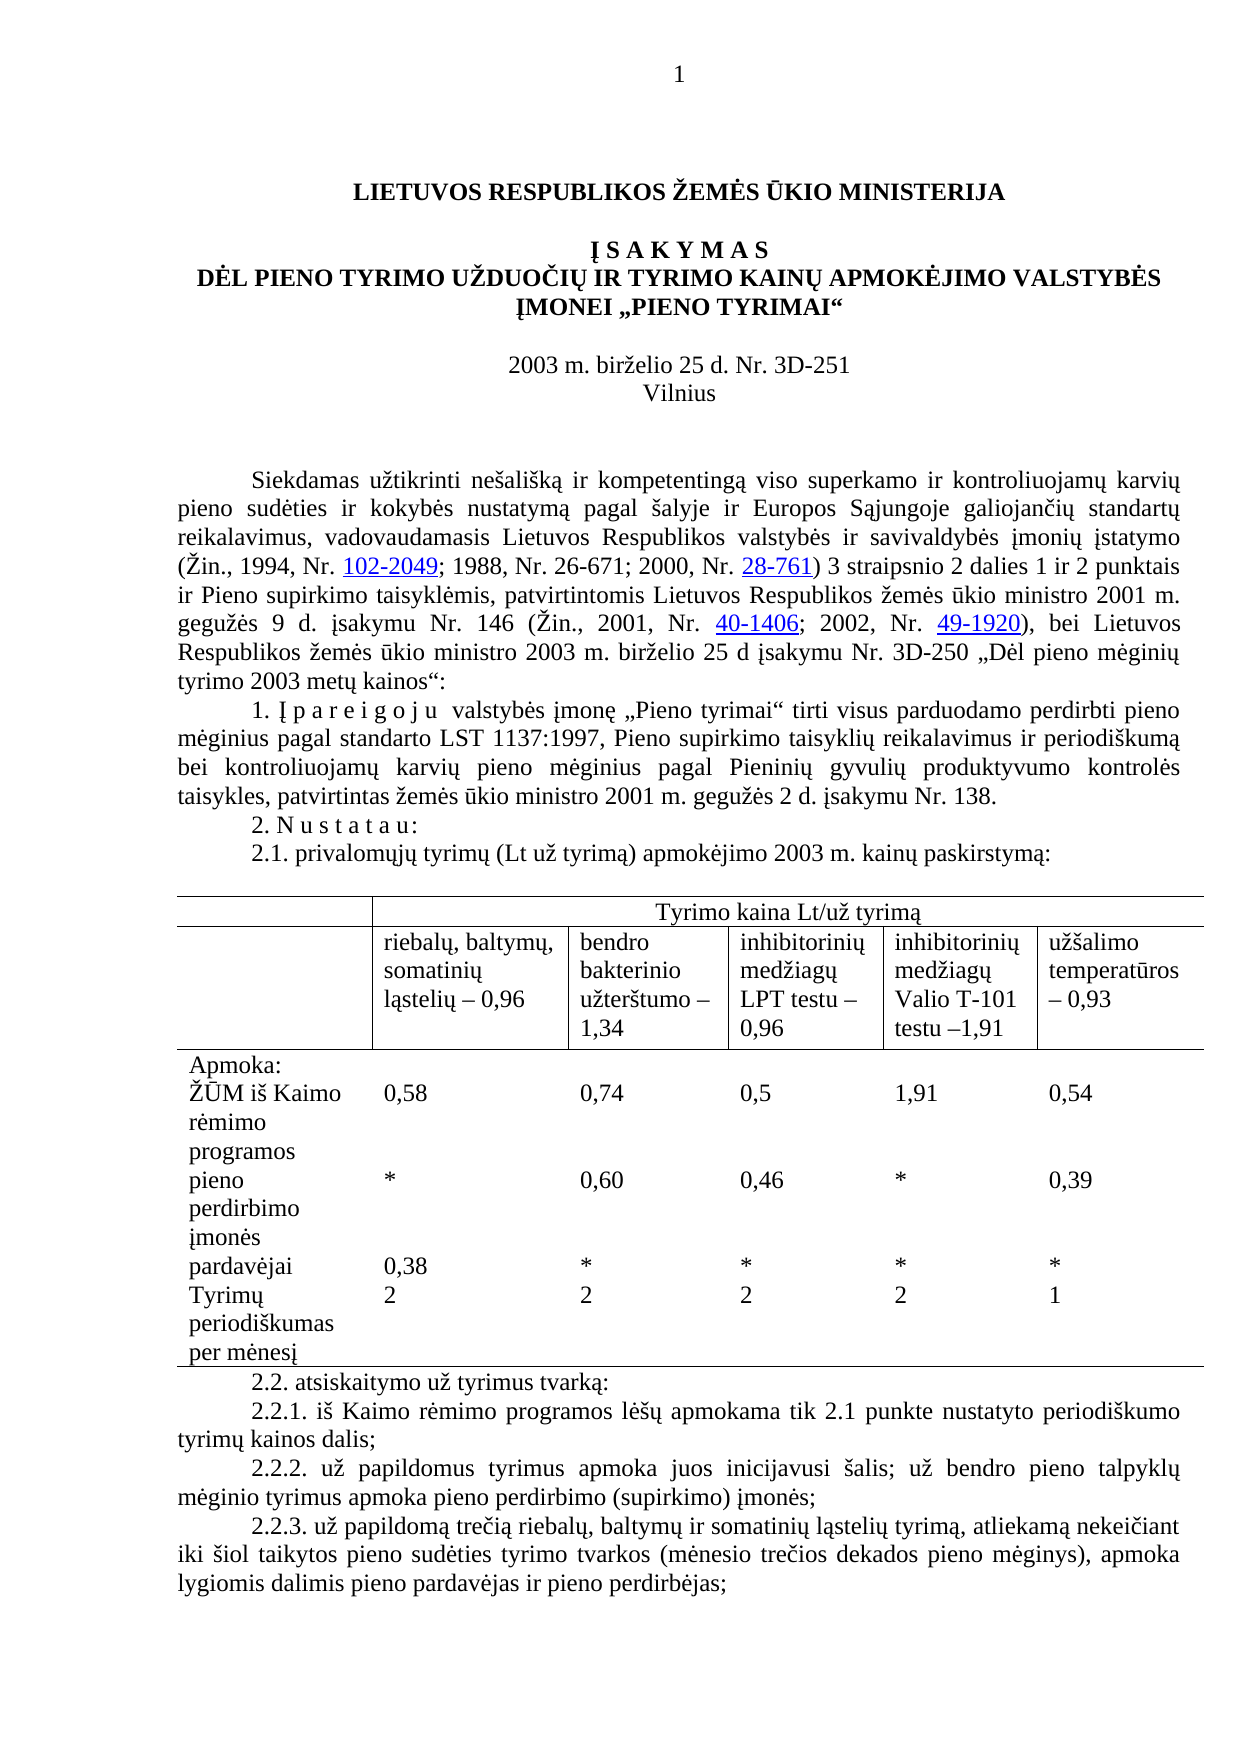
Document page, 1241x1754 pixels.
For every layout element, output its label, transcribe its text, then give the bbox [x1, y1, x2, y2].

table_cell 2 [729, 1280, 883, 1366]
table_cell 2 [883, 1280, 1037, 1366]
text Vilnius [177, 378, 1181, 407]
text DĖL PIENO TYRIMO UŽDUOČIŲ IR TYRIMO KAINŲ APMOKĖJIMO VALSTYBĖS ĮMONEI „PIENO TYRIMAI“ [177, 263, 1181, 321]
text 2.2.1. iš Kaimo rėmimo programos lėšų apmokama tik 2.1 punkte nustatyto periodiškumo tyrimų kainos dalis; [177, 1396, 1181, 1453]
table_cell * [1038, 1251, 1204, 1280]
table_cell bendro bakterinio užterštumo – 1,34 [569, 927, 728, 1049]
table_cell * [569, 1251, 729, 1280]
table_cell pieno perdirbimo įmonės [177, 1165, 372, 1251]
table_cell * [729, 1251, 883, 1280]
table_cell 2 [569, 1280, 729, 1366]
text 2003 m. birželio 25 d. Nr. 3D-251 [177, 350, 1181, 378]
table_header [177, 897, 372, 926]
text 2. Nustatau: [177, 810, 1181, 838]
table_cell 0,74 [569, 1079, 729, 1165]
table_cell 0,5 [729, 1079, 883, 1165]
table_cell inhibitorinių medžiagų LPT testu – 0,96 [729, 927, 883, 1049]
table_cell [569, 1050, 729, 1078]
table_cell [729, 1050, 883, 1078]
table_cell inhibitorinių medžiagų Valio T-101 testu –1,91 [884, 927, 1037, 1049]
table_cell Apmoka: [177, 1050, 372, 1078]
table_cell 1 [1038, 1280, 1204, 1366]
table_cell [883, 1050, 1037, 1078]
table_cell [1038, 1050, 1204, 1078]
text 2.2.2. už papildomus tyrimus apmoka juos inicijavusi šalis; už bendro pieno talpyklų mėginio tyrimus apmoka pieno perdirbimo (supirkimo) įmonės; [177, 1453, 1181, 1511]
table_cell 1,91 [883, 1079, 1037, 1165]
text 2.2. atsiskaitymo už tyrimus tvarką: [177, 1367, 1181, 1396]
table_cell riebalų, baltymų, somatinių ląstelių – 0,96 [373, 927, 568, 1049]
table_cell 0,54 [1038, 1079, 1204, 1165]
table_cell * [883, 1165, 1037, 1251]
table_cell * [373, 1165, 568, 1251]
text Siekdamas užtikrinti nešališką ir kompetentingą viso superkamo ir kontroliuojamų karvių pieno sudėties ir kokybės nustatymą pagal šalyje ir Europos Sąjungoje galiojančių standartų reikalavimus, vadovaudamasis Lietuvos Respublikos valstybės ir savivaldybės įmonių įstatymo (Žin., 1994, Nr. 102-2049; 1988, Nr. 26-671; 2000, Nr. 28-761) 3 straipsnio 2 dalies 1 ir 2 punktais ir Pieno supirkimo taisyklėmis, patvirtintomis Lietuvos Respublikos žemės ūkio ministro 2001 m. gegužės 9 d. įsakymu Nr. 146 (Žin., 2001, Nr. 40-1406; 2002, Nr. 49-1920), bei Lietuvos Respublikos žemės ūkio ministro 2003 m. birželio 25 d įsakymu Nr. 3D-250 „Dėl pieno mėginių tyrimo 2003 metų kainos“: [177, 465, 1181, 695]
table_header Tyrimo kaina Lt/už tyrimą [373, 897, 1204, 926]
table_cell [373, 1050, 544, 1078]
table_cell 0,60 [569, 1165, 729, 1251]
table_cell 0,58 [373, 1079, 568, 1165]
table_cell 2 [373, 1280, 568, 1366]
text LIETUVOS RESPUBLIKOS ŽEMĖS ŪKIO MINISTERIJA [177, 177, 1181, 206]
text Į S A K Y M A S [177, 235, 1181, 263]
table_cell 0,39 [1038, 1165, 1204, 1251]
table_cell [544, 1050, 568, 1078]
table_cell pardavėjai [177, 1251, 372, 1280]
table_cell 0,46 [729, 1165, 883, 1251]
text 1. Įpareigoju valstybės įmonę „Pieno tyrimai“ tirti visus parduodamo perdirbti pieno mėginius pagal standarto LST 1137:1997, Pieno supirkimo taisyklių reikalavimus ir periodiškumą bei kontroliuojamų karvių pieno mėginius pagal Pieninių gyvulių produktyvumo kontrolės taisykles, patvirtintas žemės ūkio ministro 2001 m. gegužės 2 d. įsakymu Nr. 138. [177, 695, 1181, 810]
table_cell [539, 1251, 568, 1280]
text 2.1. privalomųjų tyrimų (Lt už tyrimą) apmokėjimo 2003 m. kainų paskirstymą: [177, 838, 1181, 867]
table_cell [177, 927, 372, 1049]
table_cell ŽŪM iš Kaimo rėmimo programos [177, 1079, 372, 1165]
table_cell Tyrimų periodiškumas per mėnesį [177, 1280, 372, 1366]
table_cell užšalimo temperatūros – 0,93 [1038, 927, 1204, 1049]
table_cell * [883, 1251, 1037, 1280]
text 2.2.3. už papildomą trečią riebalų, baltymų ir somatinių ląstelių tyrimą, atliekamą nekeičiant iki šiol taikytos pieno sudėties tyrimo tvarkos (mėnesio trečios dekados pieno mėginys), apmoka lygiomis dalimis pieno pardavėjas ir pieno perdirbėjas; [177, 1511, 1181, 1597]
table_cell 0,38 [373, 1251, 539, 1280]
